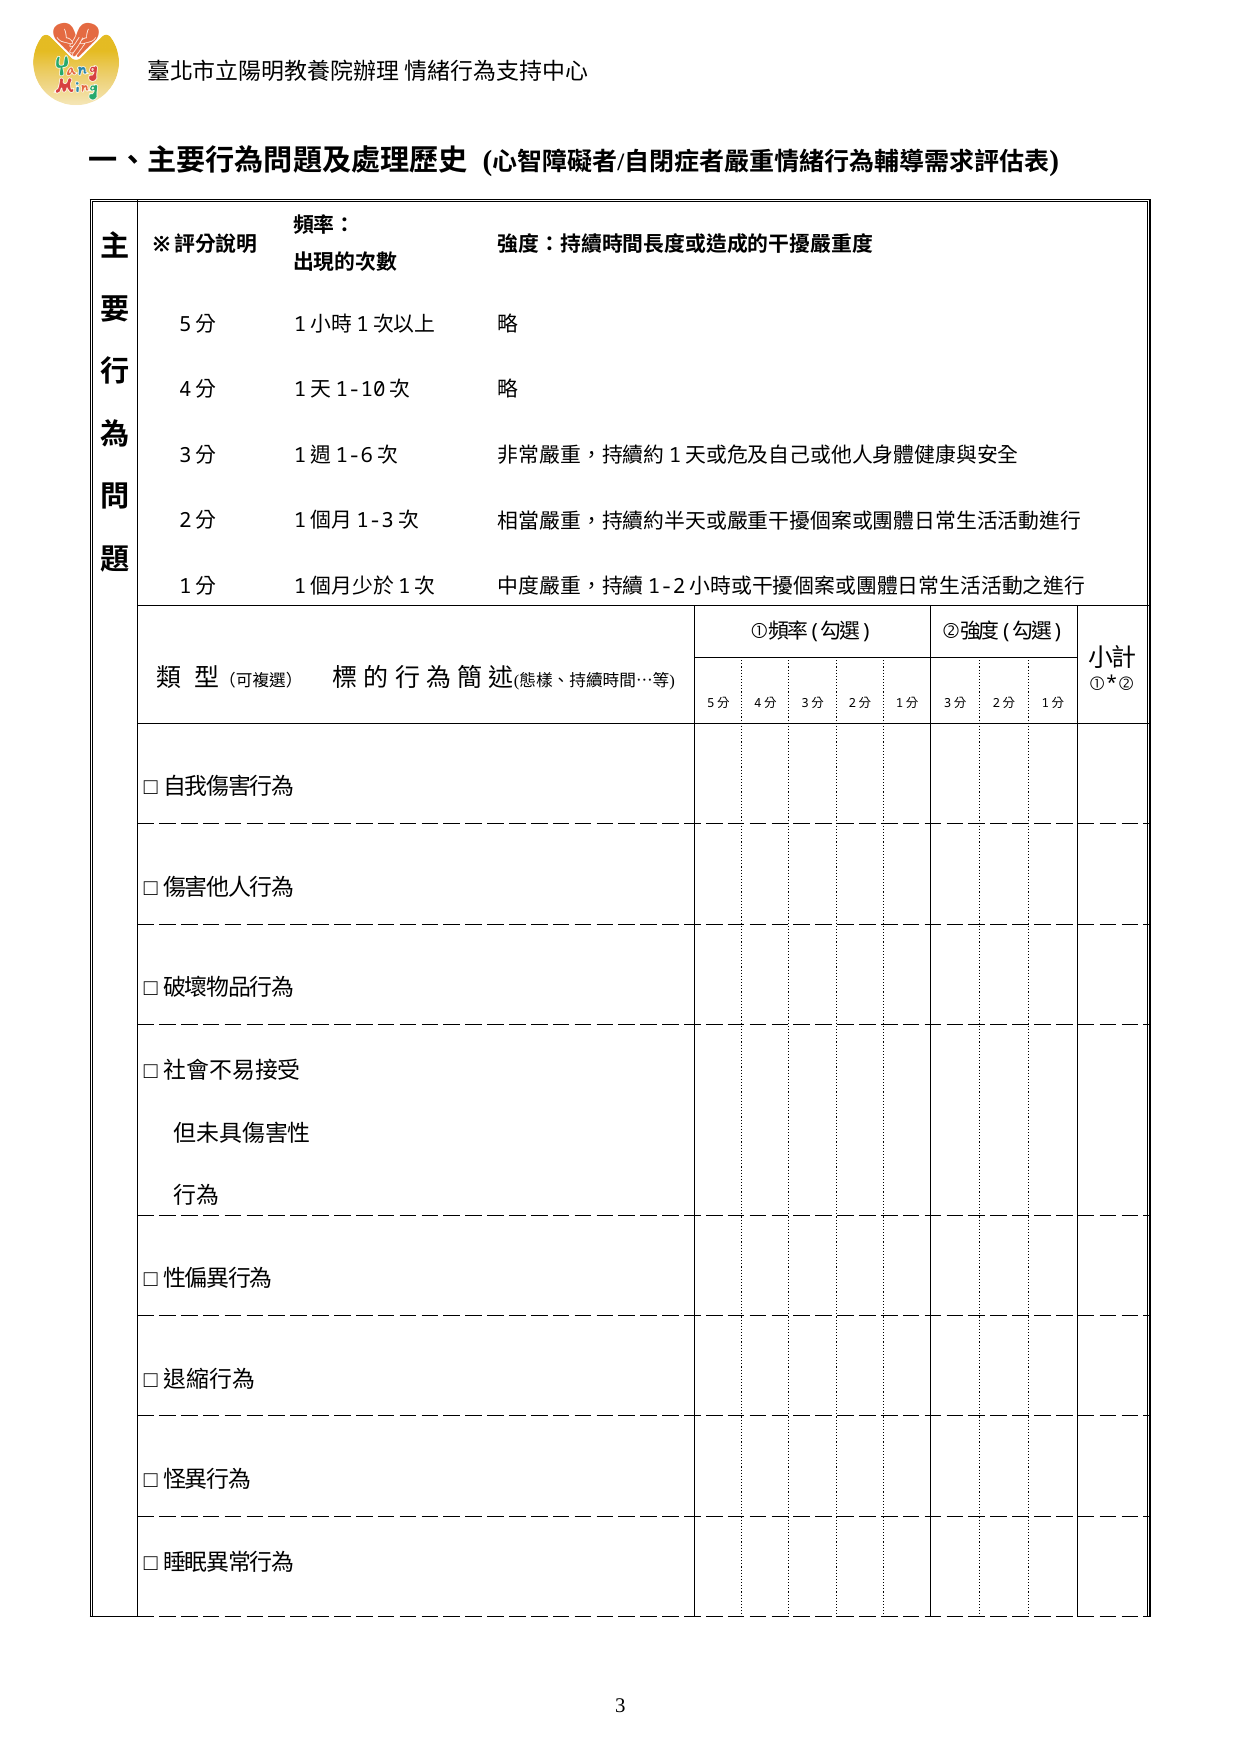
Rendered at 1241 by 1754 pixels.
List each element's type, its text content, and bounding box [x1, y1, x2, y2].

table_cell [979, 1215, 1028, 1315]
table_cell 5分 [695, 658, 742, 723]
table_cell 2分 [979, 658, 1028, 723]
table_cell [1028, 1024, 1077, 1214]
table_cell [789, 823, 836, 923]
table_cell [883, 823, 930, 923]
table_cell [695, 724, 742, 823]
table_cell [695, 924, 742, 1024]
table_cell 1分 [138, 540, 257, 605]
table_cell □ 睡眠異常行為 [138, 1516, 321, 1616]
table_header [458, 202, 486, 277]
table_cell [321, 1024, 694, 1214]
table_cell [789, 1315, 836, 1415]
table_cell 2分 [138, 474, 257, 540]
table_header 主 要 行 為 問 題 [93, 202, 137, 1616]
table_cell [695, 1315, 742, 1415]
table_cell □ 傷害他人行為 [138, 823, 321, 923]
table_cell [1078, 724, 1147, 823]
table_header 頻率： 出現的次數 [282, 202, 458, 277]
table_cell [836, 1215, 883, 1315]
table_cell □ 性偏異行為 [138, 1215, 321, 1315]
table_cell 相當嚴重，持續約半天或嚴重干擾個案或團體日常生活活動進行 [486, 474, 1147, 540]
table_cell [321, 1516, 694, 1616]
table_cell 1個月1-3次 [258, 474, 458, 540]
table_cell [931, 924, 979, 1024]
table_cell [742, 724, 789, 823]
table_cell [979, 1024, 1028, 1214]
table_cell [695, 1024, 742, 1214]
table_cell [742, 1215, 789, 1315]
table_cell 小計 * [1078, 606, 1147, 723]
table_cell [321, 1215, 694, 1315]
table_cell □ 退縮行為 [138, 1315, 321, 1415]
table_cell [931, 1315, 979, 1415]
table_cell [458, 343, 486, 408]
table_cell [883, 1024, 930, 1214]
table_cell [1028, 1315, 1077, 1415]
table_cell [1078, 1315, 1147, 1415]
table_cell [1078, 1516, 1147, 1616]
table_cell 1天1-10次 [258, 343, 458, 408]
table_cell [1078, 924, 1147, 1024]
table_cell [1028, 724, 1077, 823]
table_cell [836, 1415, 883, 1516]
table_cell 中度嚴重，持續1-2小時或干擾個案或團體日常生活活動之進行 [486, 540, 1147, 605]
table_cell □ 破壞物品行為 [138, 924, 321, 1024]
table_cell [1028, 1516, 1077, 1616]
table_cell [1028, 823, 1077, 923]
table_cell [979, 924, 1028, 1024]
table_cell [836, 924, 883, 1024]
text 一、主要行為問題及處理歷史 (心智障礙者/自閉症者嚴重情緒行為輔導需求評估表) [89, 128, 1122, 180]
table_cell [695, 1215, 742, 1315]
table_cell □ 怪異行為 [138, 1415, 321, 1516]
table_cell [836, 1315, 883, 1415]
table_cell □ 社會不易接受但未具傷害性行為 [138, 1024, 321, 1214]
table_cell [979, 1315, 1028, 1415]
table_cell [931, 724, 979, 823]
table_cell 4分 [138, 343, 257, 408]
table_cell 1個月少於1次 [258, 540, 458, 605]
table_cell 1週1-6次 [258, 409, 458, 474]
table_cell [931, 1516, 979, 1616]
table_cell [1078, 1415, 1147, 1516]
table_cell [1078, 1024, 1147, 1214]
table_header ※評分說明 [138, 202, 282, 277]
table_cell [789, 924, 836, 1024]
table_cell [321, 1315, 694, 1415]
table_cell [789, 1024, 836, 1214]
table_cell [931, 1024, 979, 1214]
table_cell 3分 [789, 658, 836, 723]
table_cell [742, 823, 789, 923]
table_cell 標 的 行 為 簡 述(態樣、持續時間…等) [321, 606, 694, 723]
table_cell 4分 [742, 658, 789, 723]
table_cell □ 自我傷害行為 [138, 724, 321, 823]
table_cell [742, 1516, 789, 1616]
table_cell [836, 1516, 883, 1616]
table_cell [979, 1516, 1028, 1616]
table_cell 1小時1次以上 [258, 277, 458, 343]
table_cell 2分 [836, 658, 883, 723]
table_cell [979, 724, 1028, 823]
table_cell [458, 474, 486, 540]
table_cell 5分 [138, 277, 257, 343]
table_cell 略 [486, 277, 1147, 343]
table_cell [321, 823, 694, 923]
table_cell [883, 1516, 930, 1616]
table_cell [1078, 823, 1147, 923]
table_cell [883, 924, 930, 1024]
table_cell [742, 924, 789, 1024]
table_cell [742, 1024, 789, 1214]
table_cell 3分 [931, 658, 979, 723]
table_cell [931, 1415, 979, 1516]
table_cell [836, 823, 883, 923]
table_cell [1028, 924, 1077, 1024]
table_header 強度：持續時間長度或造成的干擾嚴重度 [486, 202, 1147, 277]
table_cell 頻率(勾選) [695, 606, 930, 657]
table_cell 類 型（可複選） [138, 606, 321, 723]
table_cell 3分 [138, 409, 257, 474]
table_cell 非常嚴重，持續約1天或危及自己或他人身體健康與安全 [486, 409, 1147, 474]
table_cell [883, 1315, 930, 1415]
table_cell [695, 1415, 742, 1516]
table_cell [742, 1415, 789, 1516]
table_cell 1分 [883, 658, 930, 723]
table_cell [883, 724, 930, 823]
table_cell [836, 1024, 883, 1214]
table_cell [789, 724, 836, 823]
table_cell [1028, 1415, 1077, 1516]
table_cell [979, 1415, 1028, 1516]
table_cell [789, 1415, 836, 1516]
table_cell 1分 [1028, 658, 1077, 723]
table_cell [321, 724, 694, 823]
table_cell [836, 724, 883, 823]
table_cell [931, 1215, 979, 1315]
table_cell [458, 277, 486, 343]
table_cell [883, 1215, 930, 1315]
table_cell [695, 823, 742, 923]
table_cell [695, 1516, 742, 1616]
table_cell [789, 1516, 836, 1616]
table_cell [458, 540, 486, 605]
table_cell [1028, 1215, 1077, 1315]
table_cell [321, 924, 694, 1024]
table_cell [931, 823, 979, 923]
table_cell [321, 1415, 694, 1516]
table_cell [883, 1415, 930, 1516]
table_cell [742, 1315, 789, 1415]
table_cell 強度(勾選) [931, 606, 1077, 657]
table_cell [979, 823, 1028, 923]
table_cell [789, 1215, 836, 1315]
table_cell [1078, 1215, 1147, 1315]
table_cell [458, 409, 486, 474]
table_cell 略 [486, 343, 1147, 408]
